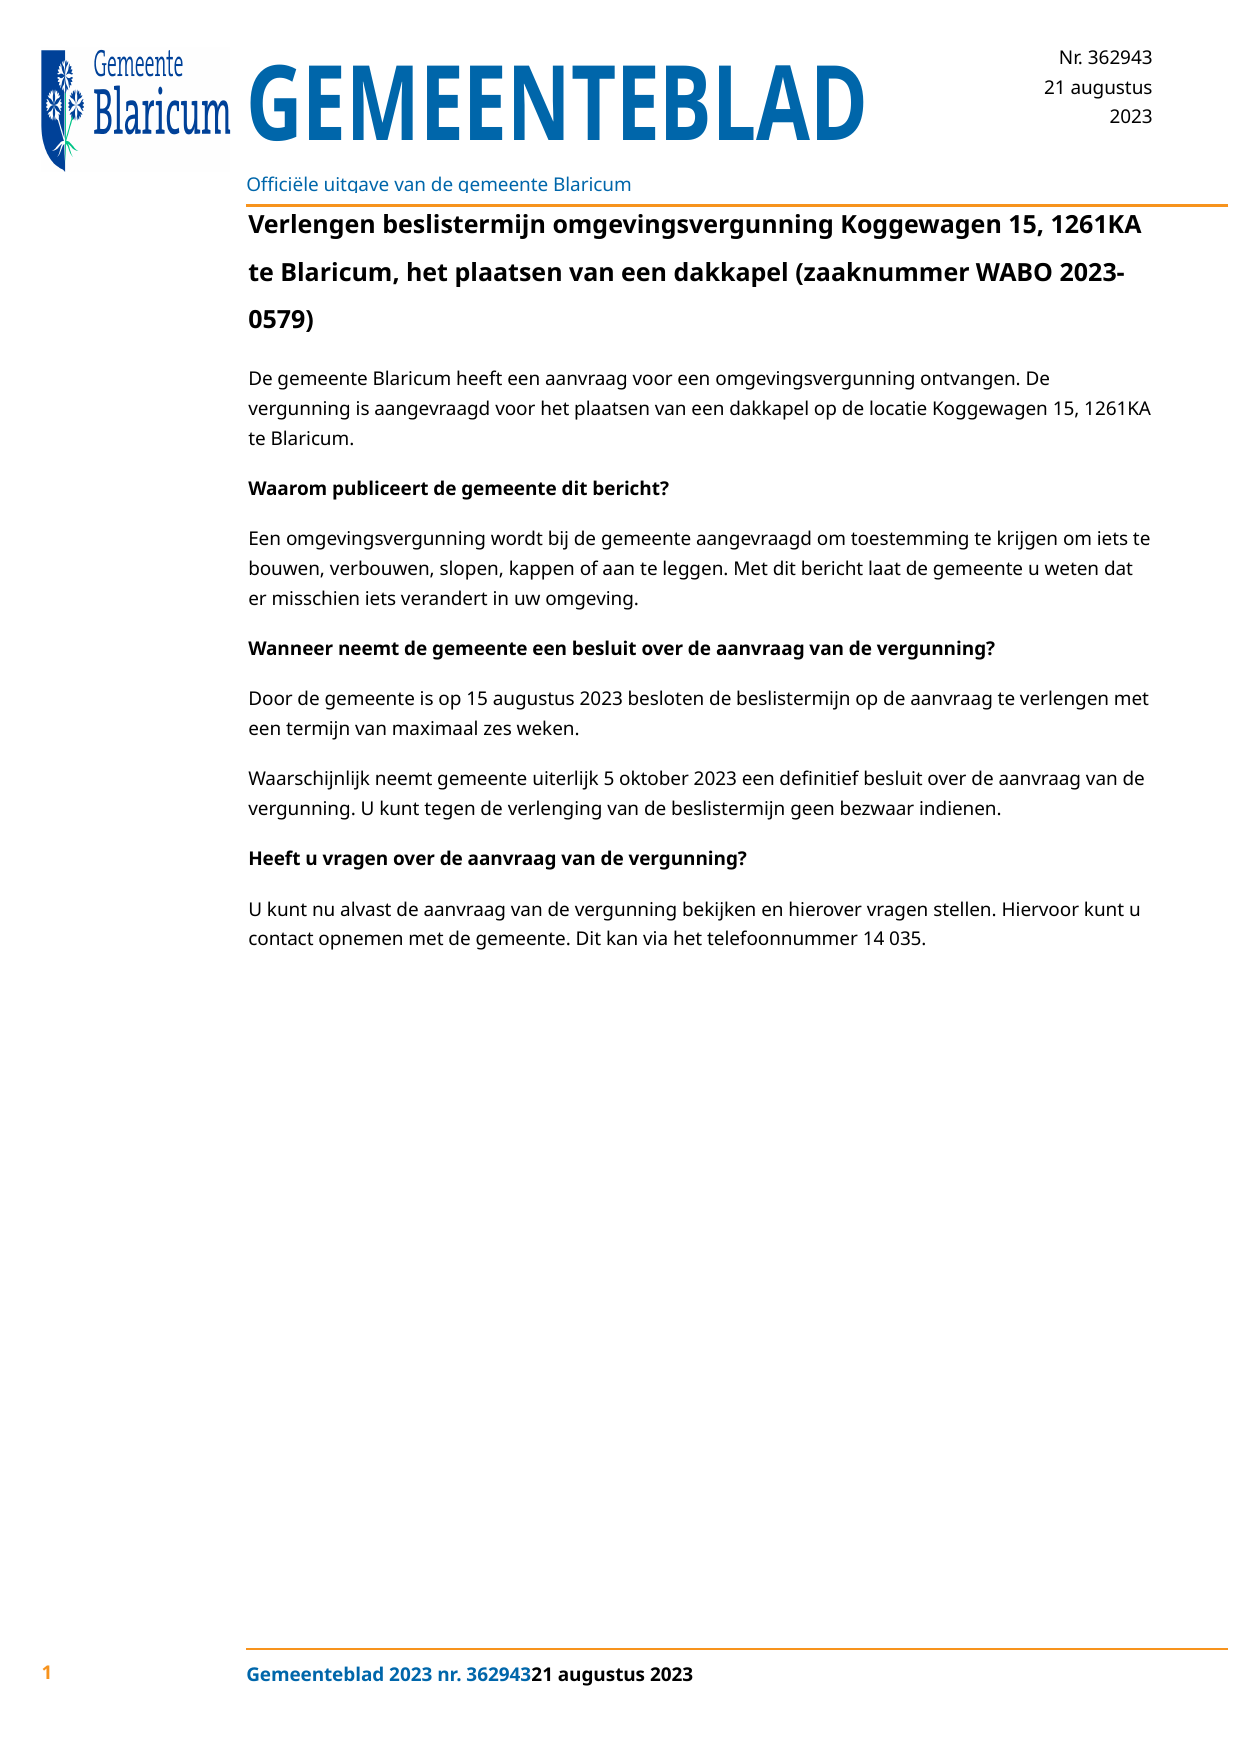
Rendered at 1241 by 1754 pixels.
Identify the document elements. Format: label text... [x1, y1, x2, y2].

text Heeft u vragen over de aanvraag van de vergunning? [248, 846, 1152, 871]
text U kunt nu alvast de aanvraag van de vergunning bekijken en hierover vragen stellen. Hiervoor kunt u contact opnemen met de gemeente. Dit kan via het telefoonnummer 14 035. [248, 896, 1152, 951]
text De gemeente Blaricum heeft een aanvraag voor een omgevingsvergunning ontvangen. De vergunning is aangevraagd voor het plaatsen van een dakkapel op de locatie Koggewagen 15, 1261KA te Blaricum. [248, 366, 1152, 450]
text Verlengen beslistermijn omgevingsvergunning Koggewagen 15, 1261KA te Blaricum, het plaatsen van een dakkapel (zaaknummer WABO 2023-0579) [248, 207, 1152, 336]
picture [41, 47, 231, 172]
text Door de gemeente is op 15 augustus 2023 besloten de beslistermijn op de aanvraag te verlengen met een termijn van maximaal zes weken. [248, 686, 1152, 741]
text Waarschijnlijk neemt gemeente uiterlijk 5 oktober 2023 een definitief besluit over de aanvraag van de vergunning. U kunt tegen de verlenging van de beslistermijn geen bezwaar indienen. [248, 766, 1152, 821]
text Wanneer neemt de gemeente een besluit over de aanvraag van de vergunning? [248, 635, 1152, 661]
text Een omgevingsvergunning wordt bij de gemeente aangevraagd om toestemming te krijgen om iets te bouwen, verbouwen, slopen, kappen of aan te leggen. Met dit bericht laat de gemeente u weten dat er misschien iets verandert in uw omgeving. [248, 526, 1152, 610]
text Waarom publiceert de gemeente dit bericht? [248, 475, 1152, 501]
